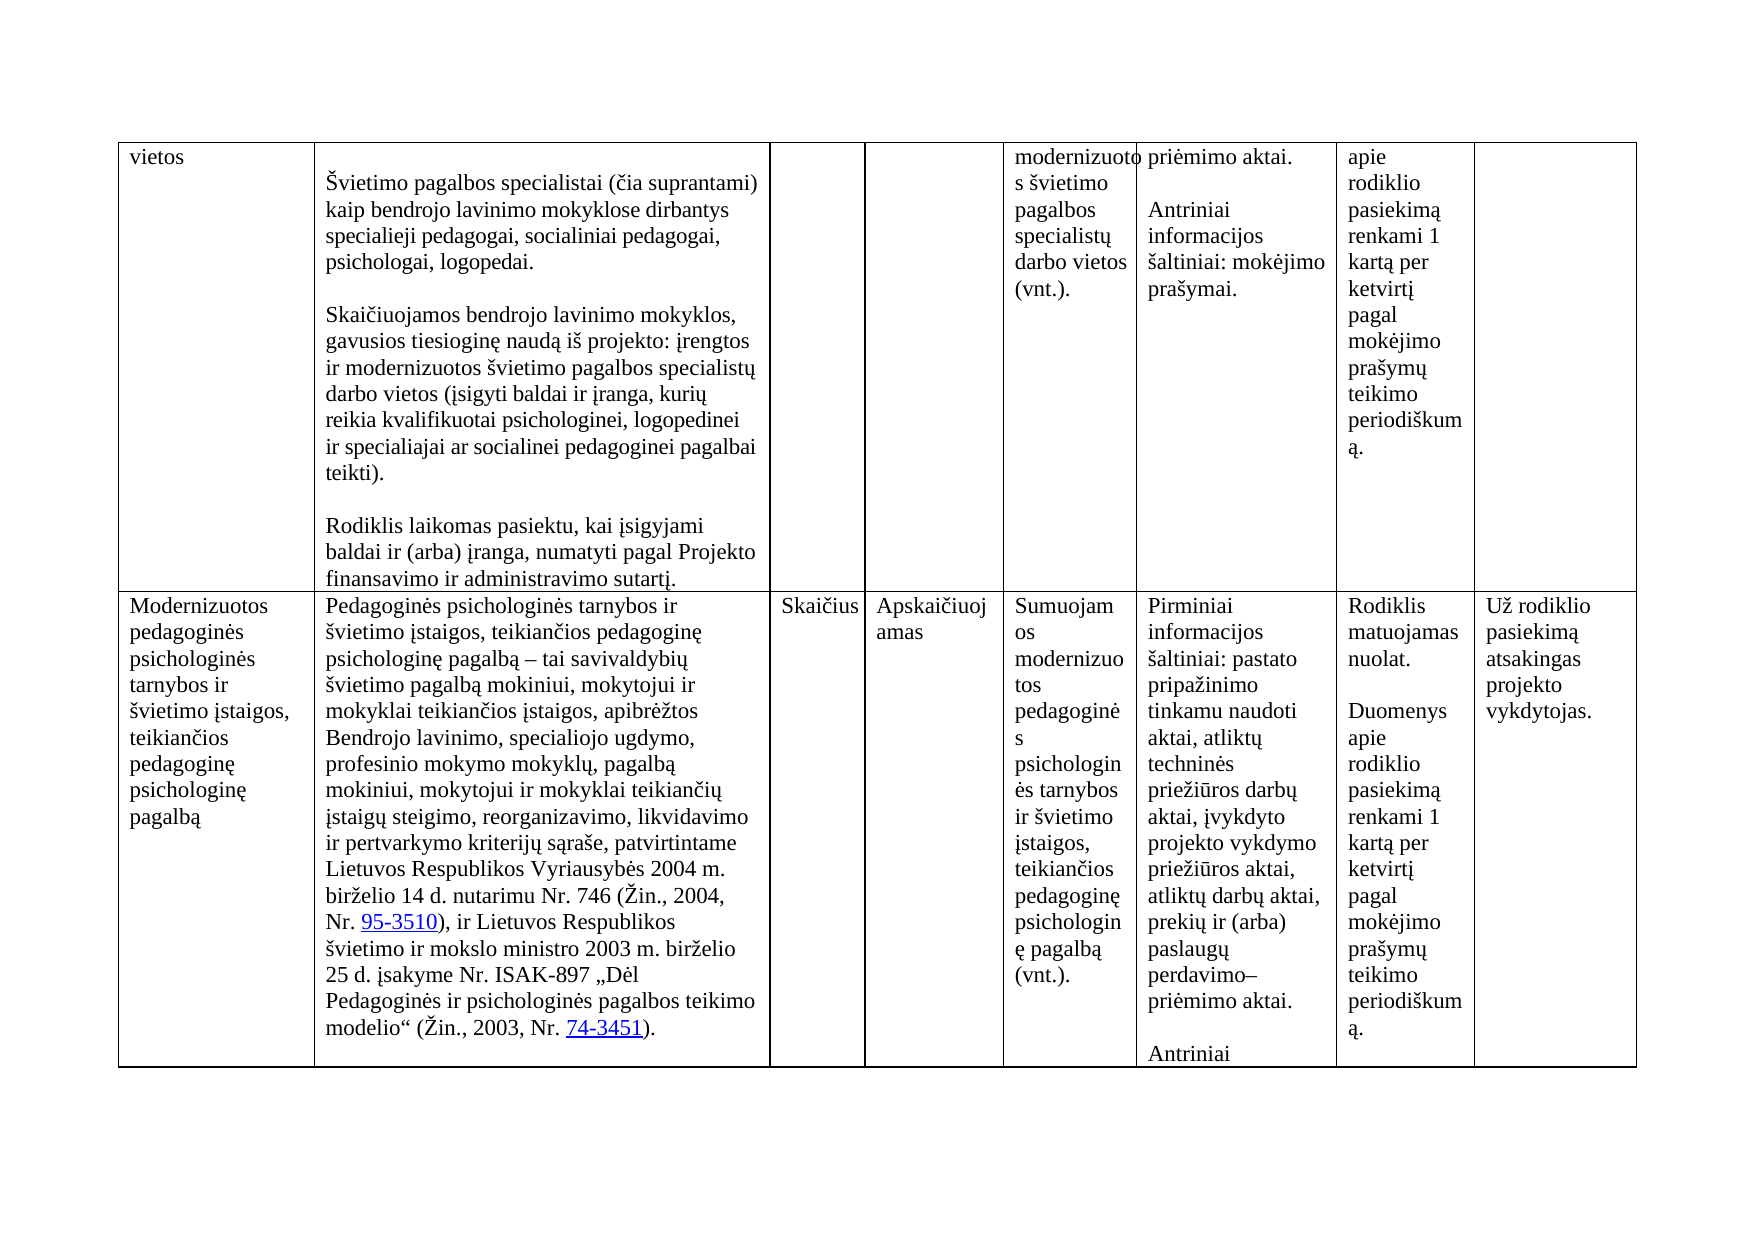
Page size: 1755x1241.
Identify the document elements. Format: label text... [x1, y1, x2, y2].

table_cell Sumuojamos modernizuotos pedagoginės psichologinės tarnybos ir švietimo įstaigos, teikiančios pedagoginę psichologinę pagalbą (vnt.). [1004, 592, 1136, 1066]
table_cell [866, 143, 1003, 591]
table_cell [771, 143, 864, 591]
table_cell apie rodiklio pasiekimą renkami 1 kartą per ketvirtį pagal mokėjimo prašymų teikimo periodiškumą. [1337, 143, 1474, 591]
table_cell Apskaičiuojamas [866, 592, 1003, 1066]
table_cell Modernizuotos pedagoginės psichologinės tarnybos ir švietimo įstaigos, teikiančios pedagoginę psichologinę pagalbą [119, 592, 314, 1066]
table_cell Pirminiai informacijos šaltiniai: prekių (paslaugų) perdavimo–priėmimo aktai. Antriniai informacijos šaltiniai: mokėjimo prašymai. [1137, 143, 1336, 591]
table_cell Rodiklis matuojamas nuolat. Duomenys apie rodiklio pasiekimą renkami 1 kartą per ketvirtį pagal mokėjimo prašymų teikimo periodiškumą. [1337, 592, 1474, 1066]
table_cell [1475, 143, 1636, 591]
table_cell Sumuojamos bendrojo lavinimo mokyklos, kuriose modernizuotos švietimo pagalbos specialistų darbo vietos (vnt.). [1004, 143, 1136, 591]
table_cell Pirminiai informacijos šaltiniai: pastato pripažinimo tinkamu naudoti aktai, atliktų techninės priežiūros darbų aktai, įvykdyto projekto vykdymo priežiūros aktai, atliktų darbų aktai, prekių ir (arba) paslaugų perdavimo–priėmimo aktai. Antriniai [1137, 592, 1336, 1066]
table_cell vietos [119, 143, 314, 591]
table_cell Už rodiklio pasiekimą atsakingas projekto vykdytojas. [1475, 592, 1636, 1066]
table_cell Skaičius [771, 592, 864, 1066]
